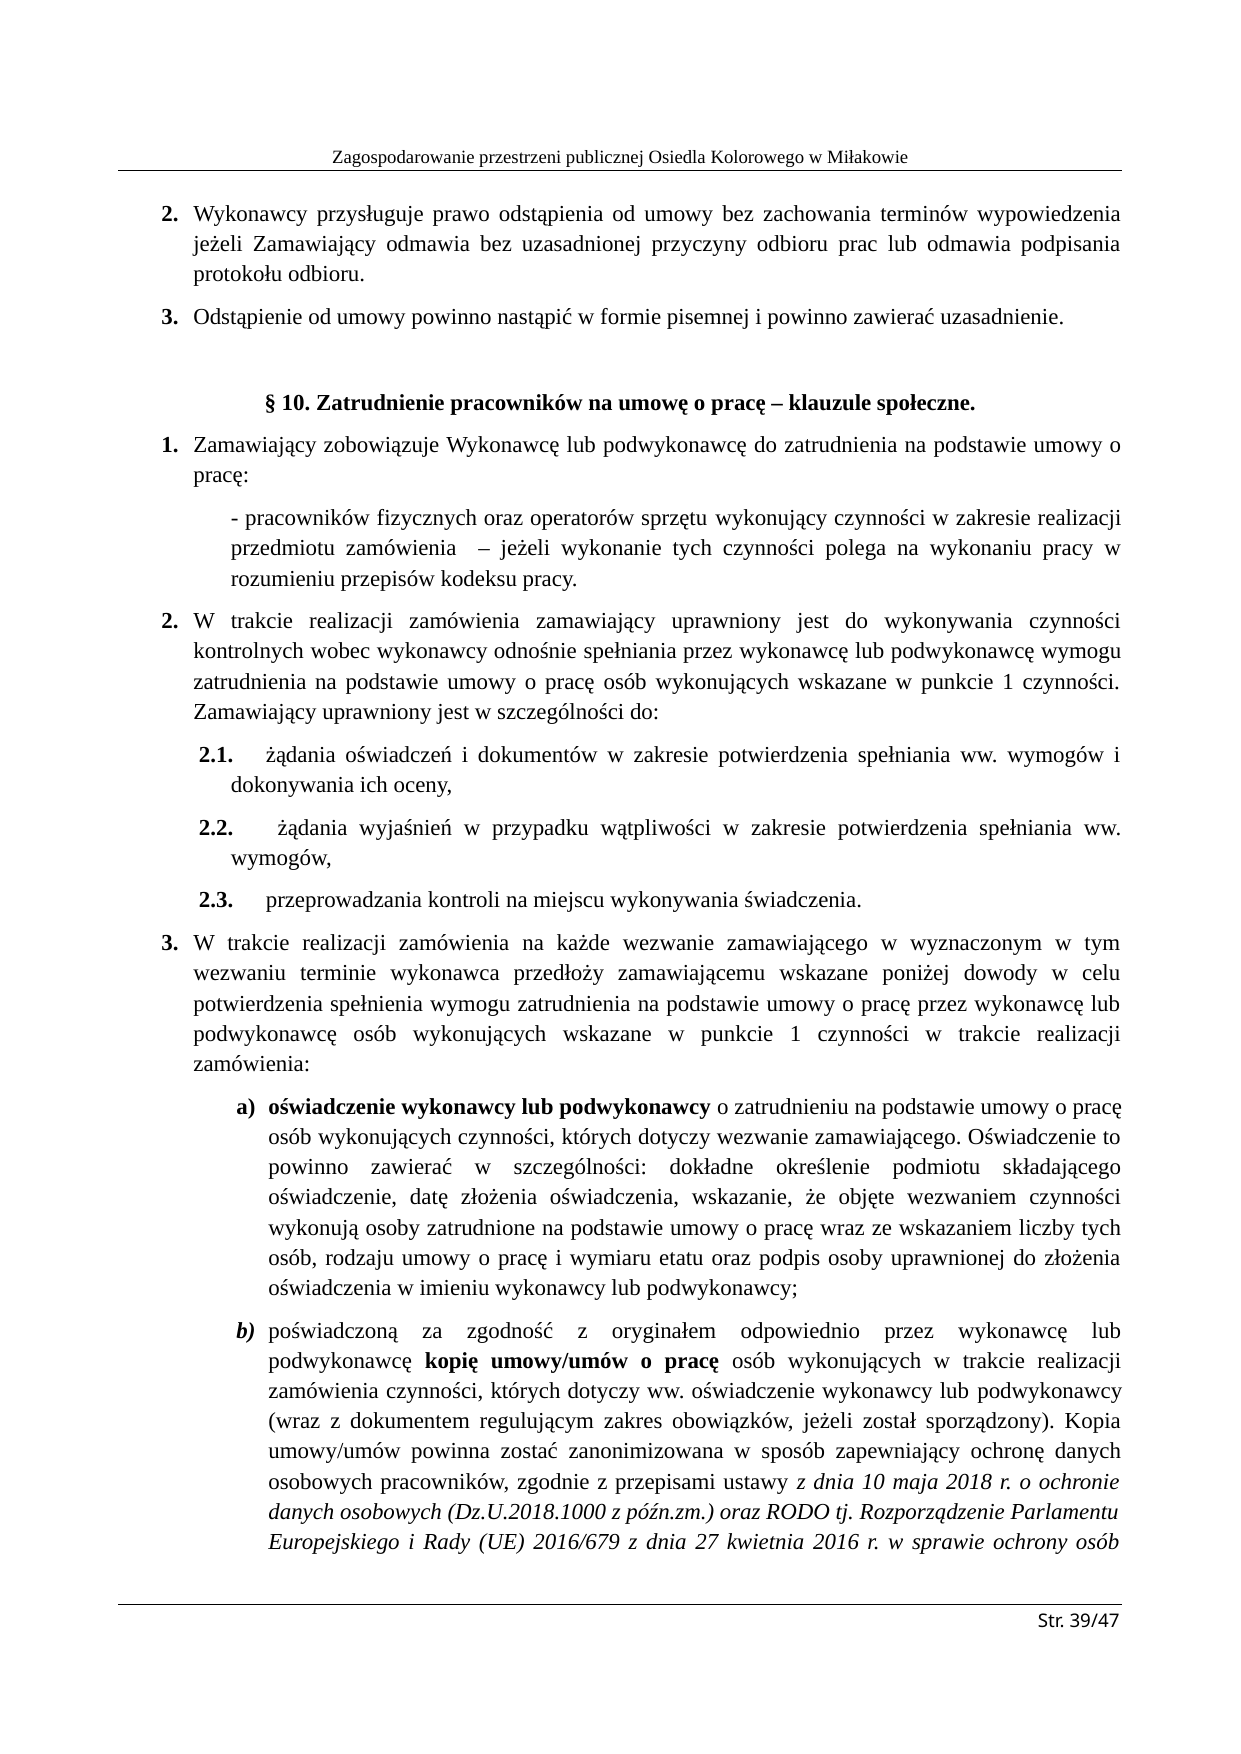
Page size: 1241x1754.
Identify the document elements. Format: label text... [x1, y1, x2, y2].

list przeprowadzania kontroli na miejscu wykonywania świadczenia. [193, 887, 1122, 913]
list Odstąpienie od umowy powinno nastąpić w formie pisemnej i powinno zawierać uzasadnienie. [156, 303, 1122, 329]
list Wykonawcy przysługuje prawo odstąpienia od umowy bez zachowania terminów wypowiedzenia jeżeli Zamawiający odmawia bez uzasadnionej przyczyny odbioru prac lub odmawia podpisania protokołu odbioru. [156, 200, 1122, 287]
list żądania oświadczeń i dokumentów w zakresie potwierdzenia spełniania ww. wymogów i dokonywania ich oceny, [193, 741, 1122, 797]
list Zamawiający zobowiązuje Wykonawcę lub podwykonawcę do zatrudnienia na podstawie umowy o pracę: [156, 431, 1122, 488]
list poświadczoną za zgodność z oryginałem odpowiednio przez wykonawcę lub podwykonawcę kopię umowy/umów o pracę osób wykonujących w trakcie realizacji zamówienia czynności, których dotyczy ww. oświadczenie wykonawcy lub podwykonawcy (wraz z dokumentem regulującym zakres obowiązków, jeżeli został sporządzony). Kopia umowy/umów powinna zostać zanonimizowana w sposób zapewniający ochronę danych osobowych pracowników, zgodnie z przepisami ustawy z dnia 10 maja 2018 r. o ochronie danych osobowych (Dz.U.2018.1000 z późn.zm.) oraz RODO tj. Rozporządzenie Parlamentu Europejskiego i Rady (UE) 2016/679 z dnia 27 kwietnia 2016 r. w sprawie ochrony osób [231, 1317, 1122, 1554]
list W trakcie realizacji zamówienia na każde wezwanie zamawiającego w wyznaczonym w tym wezwaniu terminie wykonawca przedłoży zamawiającemu wskazane poniżej dowody w celu potwierdzenia spełnienia wymogu zatrudnienia na podstawie umowy o pracę przez wykonawcę lub podwykonawcę osób wykonujących wskazane w punkcie 1 czynności w trakcie realizacji zamówienia: [156, 929, 1122, 1076]
list - pracowników fizycznych oraz operatorów sprzętu wykonujący czynności w zakresie realizacji przedmiotu zamówienia – jeżeli wykonanie tych czynności polega na wykonaniu pracy w rozumieniu przepisów kodeksu pracy. [193, 504, 1122, 591]
list oświadczenie wykonawcy lub podwykonawcy o zatrudnieniu na podstawie umowy o pracę osób wykonujących czynności, których dotyczy wezwanie zamawiającego. Oświadczenie to powinno zawierać w szczególności: dokładne określenie podmiotu składającego oświadczenie, datę złożenia oświadczenia, wskazanie, że objęte wezwaniem czynności wykonują osoby zatrudnione na podstawie umowy o pracę wraz ze wskazaniem liczby tych osób, rodzaju umowy o pracę i wymiaru etatu oraz podpis osoby uprawnionej do złożenia oświadczenia w imieniu wykonawcy lub podwykonawcy; [231, 1093, 1122, 1300]
list żądania wyjaśnień w przypadku wątpliwości w zakresie potwierdzenia spełniania ww. wymogów, [193, 814, 1122, 870]
list W trakcie realizacji zamówienia zamawiający uprawniony jest do wykonywania czynności kontrolnych wobec wykonawcy odnośnie spełniania przez wykonawcę lub podwykonawcę wymogu zatrudnienia na podstawie umowy o pracę osób wykonujących wskazane w punkcie 1 czynności. Zamawiający uprawniony jest w szczególności do: [156, 607, 1122, 724]
text § 10. Zatrudnienie pracowników na umowę o pracę – klauzule społeczne. [118, 389, 1122, 415]
